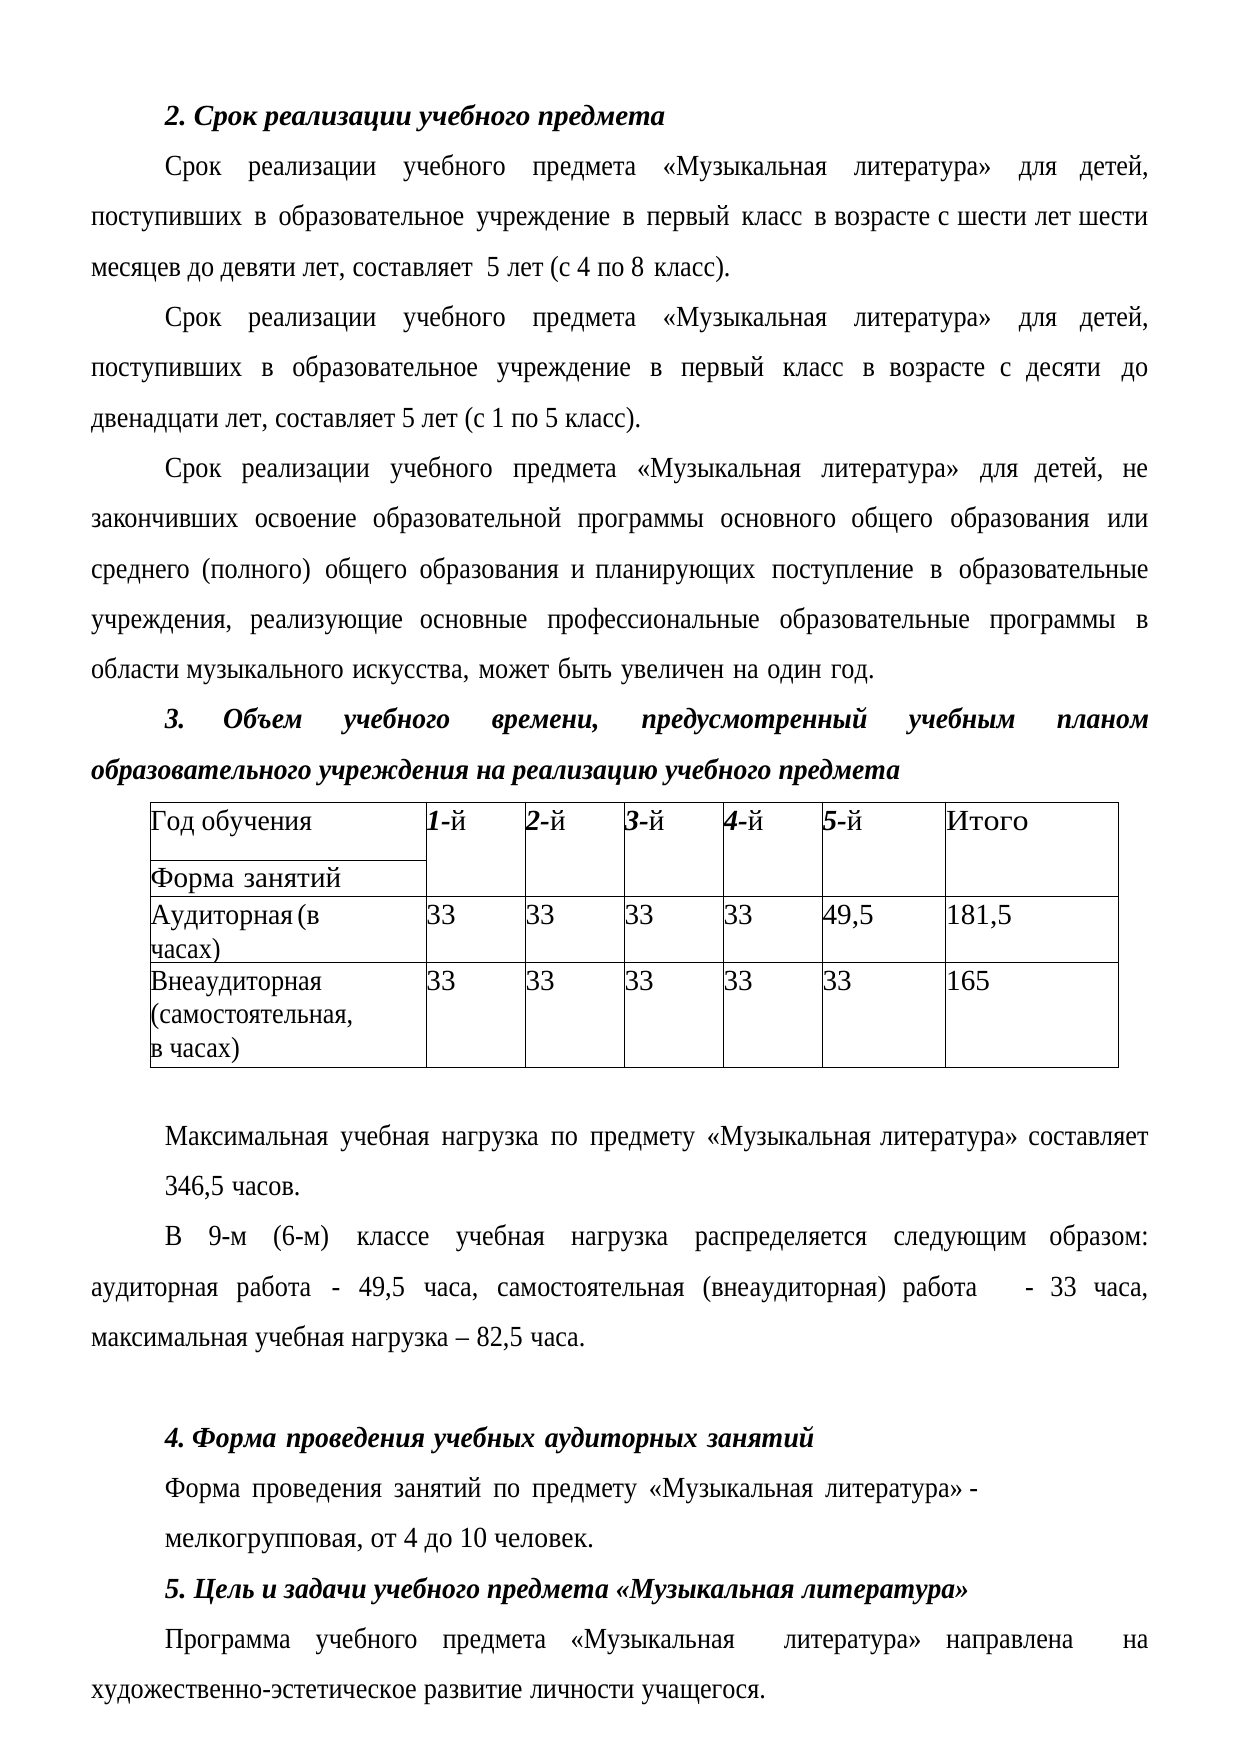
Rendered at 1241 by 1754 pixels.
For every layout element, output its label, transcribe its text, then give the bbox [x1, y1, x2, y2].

text Программа учебного предмета «Музыкальная литература» направлена на художественно-эстетическое развитие личности учащегося. [91, 1621, 1148, 1705]
table_cell 33 [526, 897, 624, 962]
table_header 1-й [427, 803, 525, 896]
text Срок реализации учебного предмета «Музыкальная литература» для детей, не закончивших освоение образовательной программы основного общего образования или среднего (полного) общего образования и планирующих поступление в образовательные учреждения, реализующие основные профессиональные образовательные программы в области музыкального искусства, может быть увеличен на один год. [91, 450, 1148, 685]
table_cell 181,5 [946, 897, 1118, 962]
table_cell 33 [625, 963, 723, 1067]
table_cell Аудиторная (в часах) [151, 897, 426, 962]
table_cell Внеаудиторная (самостоятельная, в часах) [151, 963, 426, 1067]
table_header 3-й [625, 803, 723, 896]
text Максимальная учебная нагрузка по предмету «Музыкальная литература» составляет 346,5 часов. [164, 1118, 1148, 1202]
table_cell 33 [427, 963, 525, 1067]
table_cell Форма занятий [151, 861, 426, 896]
text 5. Цель и задачи учебного предмета «Музыкальная литература» [91, 1571, 1148, 1604]
table_cell 33 [427, 897, 525, 962]
text Форма проведения занятий по предмету «Музыкальная литература» - [91, 1470, 1148, 1504]
table_header 4-й [724, 803, 822, 896]
table_header 5-й [823, 803, 945, 896]
table_header Итого часов [946, 803, 1118, 896]
text Срок реализации учебного предмета «Музыкальная литература» для детей, поступивших в образовательное учреждение в первый класс в возрасте с десяти до двенадцати лет, составляет 5 лет (с 1 по 5 класс). [91, 299, 1148, 433]
table_header 2-й [526, 803, 624, 896]
table_cell 49,5 [823, 897, 945, 962]
table_cell 33 [724, 897, 822, 962]
text мелкогрупповая, от 4 до 10 человек. [91, 1520, 1148, 1554]
text 2. Срок реализации учебного предмета [89, 98, 1148, 131]
text Срок реализации учебного предмета «Музыкальная литература» для детей, поступивших в образовательное учреждение в первый класс в возрасте с шести лет шести месяцев до девяти лет, составляет 5 лет (с 4 по 8 класс). [91, 148, 1148, 282]
text В 9-м (6-м) классе учебная нагрузка распределяется следующим образом: аудиторная работа - 49,5 часа, самостоятельная (внеаудиторная) работа - 33 часа, максимальная учебная нагрузка – 82,5 часа. [91, 1218, 1148, 1353]
table_cell 33 [823, 963, 945, 1067]
text 4. Форма проведения учебных аудиторных занятий [91, 1420, 1148, 1453]
table_cell 33 [526, 963, 624, 1067]
table_cell 33 [724, 963, 822, 1067]
table_cell 33 [625, 897, 723, 962]
table_header Год обучения [151, 803, 426, 859]
text 3. Объем учебного времени, предусмотренный учебным планом образовательного учреждения на реализацию учебного предмета [91, 702, 1148, 786]
table_cell 165 [946, 963, 1118, 1067]
